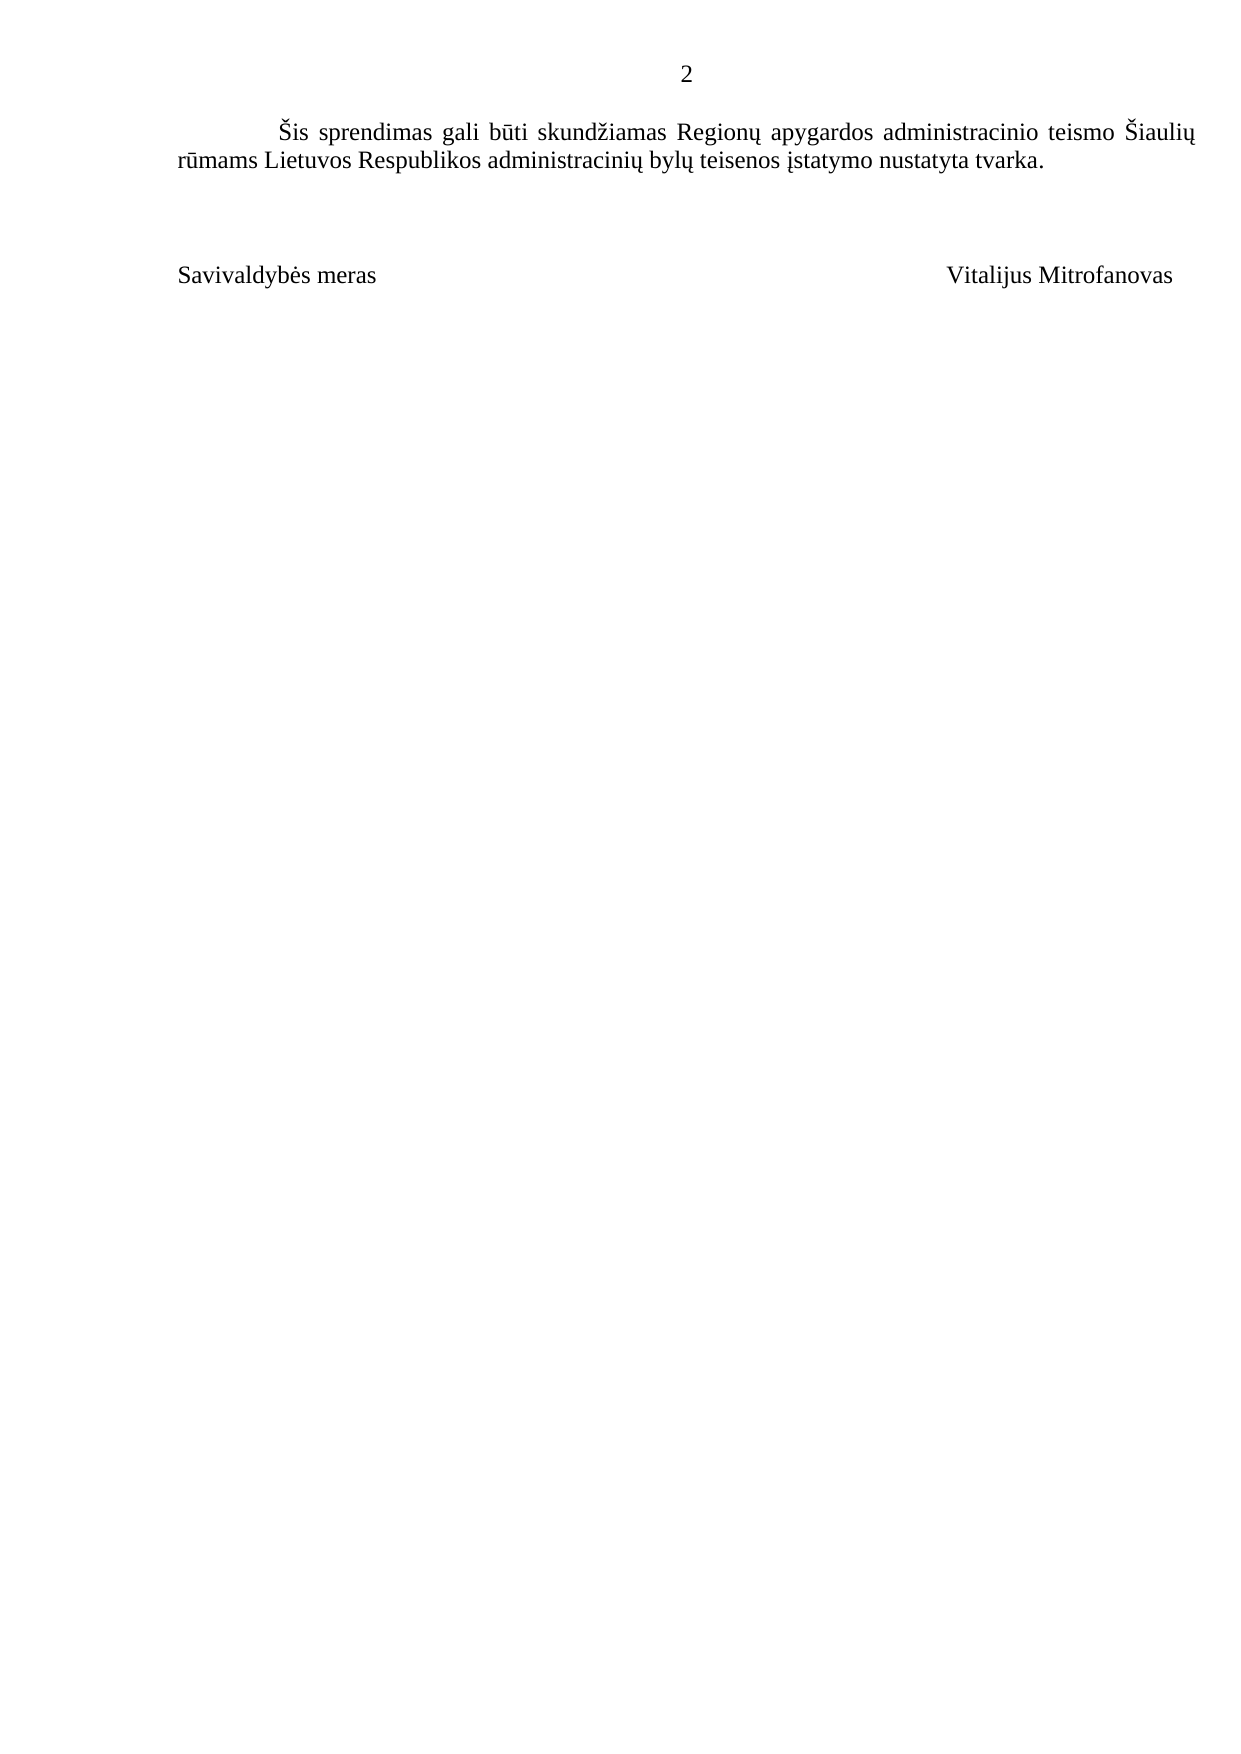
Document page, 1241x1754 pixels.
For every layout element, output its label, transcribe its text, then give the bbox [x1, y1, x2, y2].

text Savivaldybės meras Vitalijus Mitrofanovas [177, 260, 1196, 289]
text Šis sprendimas gali būti skundžiamas Regionų apygardos administracinio teismo Šiaulių rūmams Lietuvos Respublikos administracinių bylų teisenos įstatymo nustatyta tvarka. [177, 117, 1196, 174]
